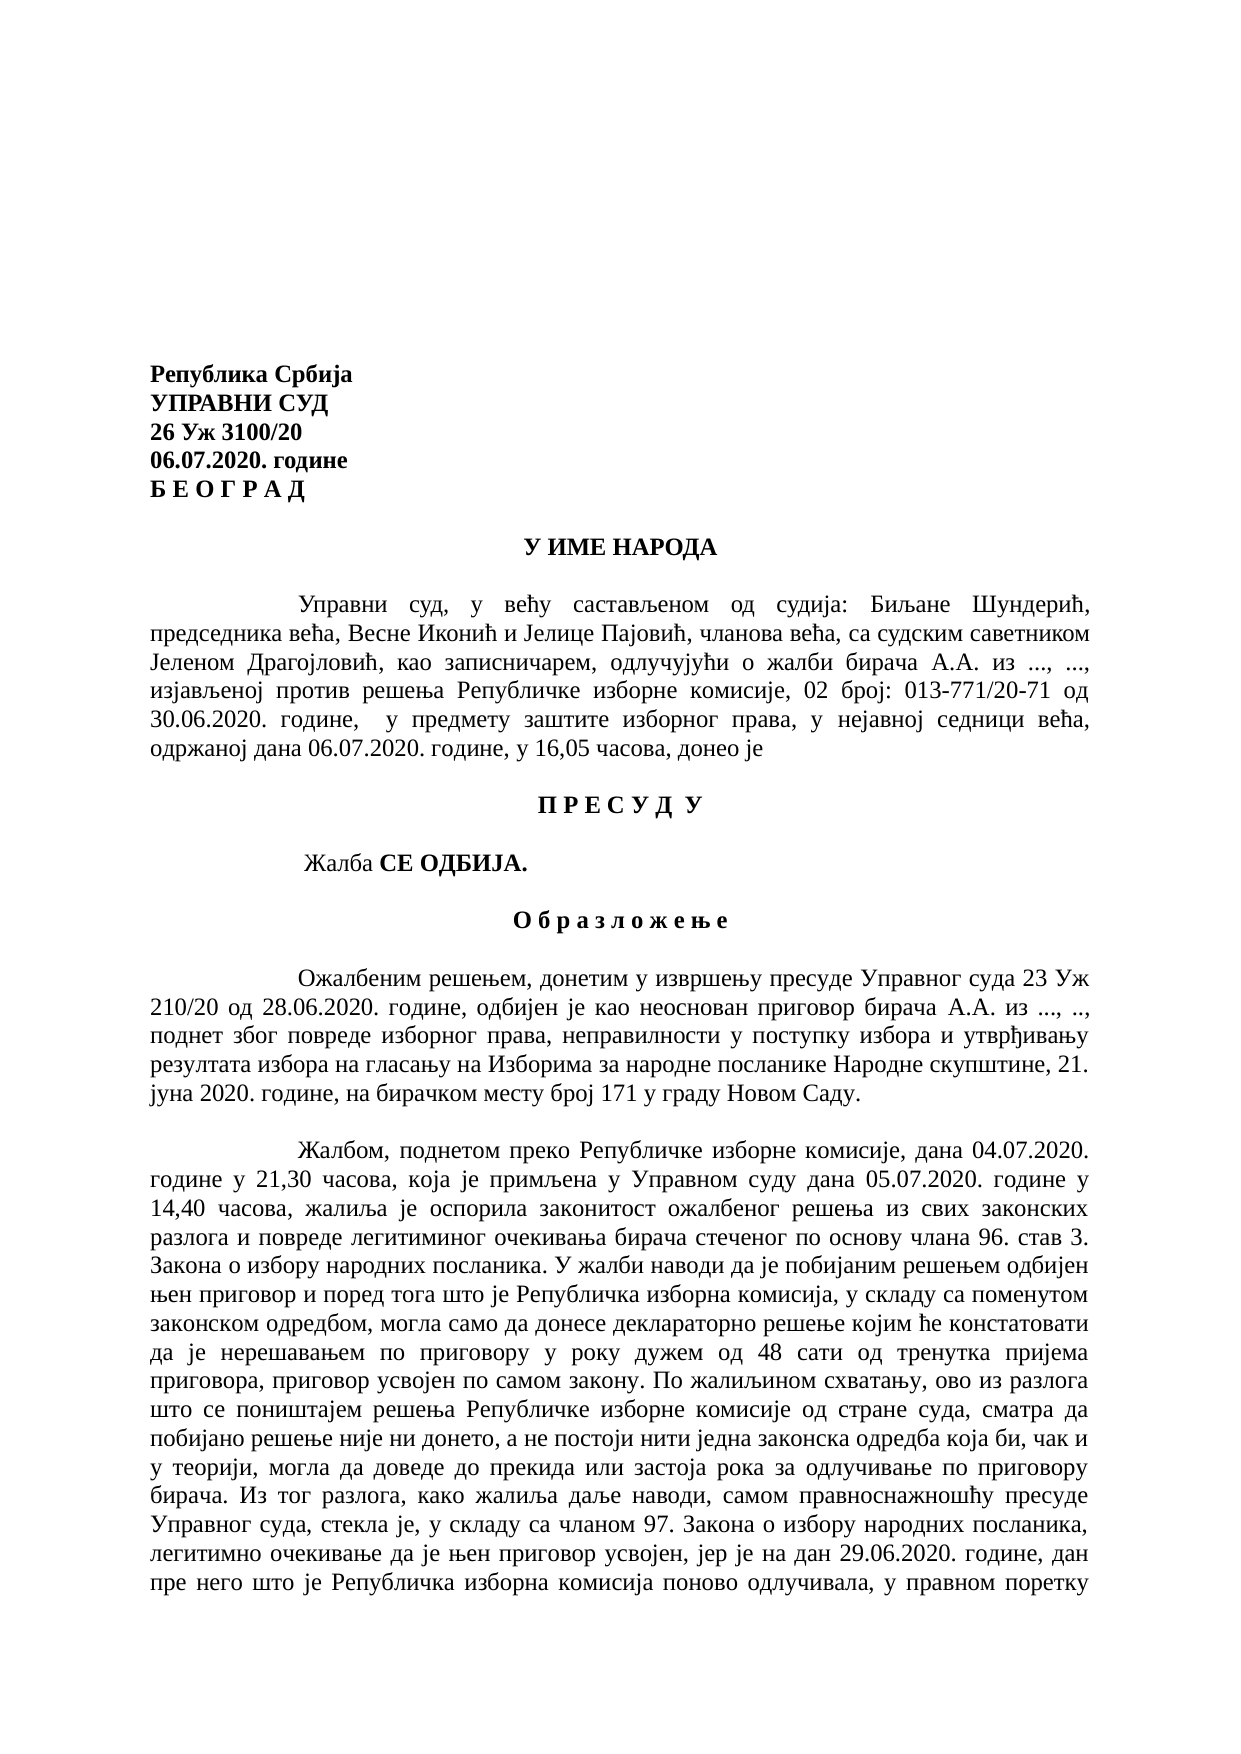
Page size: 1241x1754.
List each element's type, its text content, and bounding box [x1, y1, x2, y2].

text Жалбом, поднетом преко Републичке изборне комисије, дана 04.07.2020. године у 21,30 часова, која је примљена у Управном суду дана 05.07.2020. године у 14,40 часова, жалиља је оспорила законитост ожалбеног решења из свих законских разлога и повреде легитиминог очекивања бирача стеченог по основу члана 96. став 3. Закона о избору народних посланика. У жалби наводи да је побијаним решењем одбијен њен приговор и поред тога што је Републичка изборна комисија, у складу са поменутом законском одредбом, могла само да донесе деклараторно решење којим ће констатовати да је нерешавањем по приговору у року дужем од 48 сати од тренутка пријема приговора, приговор усвојен по самом закону. По жалиљином схватању, ово из разлога што се поништајем решења Републичке изборне комисије од стране суда, сматра да побијано решење није ни донето, а не постоји нити једна законска одредба која би, чак и у теорији, могла да доведе до прекида или застоја рока за одлучивање по приговору бирача. Из тог разлога, како жалиља даље наводи, самом правноснажношћу пресуде Управног суда, стекла је, у складу са чланом 97. Закона о избору народних посланика, легитимно очекивање да је њен приговор усвојен, јер је на дан 29.06.2020. године, дан пре него што је Републичка изборна комисија поново одлучивала, у правном поретку [150, 1135, 1090, 1595]
text О б р а з л о ж е њ е [150, 905, 1090, 934]
text Ожалбеним решењем, донетим у извршењу пресуде Управног суда 23 Уж 210/20 од 28.06.2020. године, одбијен је као неоснован приговор бирача А.А. из ..., .., поднет због повреде изборног права, неправилности у поступку избора и утврђивању резултата избора на гласању на Изборима за народне посланике Народне скупштине, 21. јуна 2020. године, на бирачком месту број 171 у граду Новом Саду. [150, 963, 1090, 1107]
text 06.07.2020. године [150, 445, 1090, 474]
text Жалба СЕ ОДБИЈА. [150, 848, 1090, 877]
text УПРАВНИ СУД [150, 388, 1090, 417]
text Б Е О Г Р А Д [150, 474, 1090, 503]
text 26 Уж 3100/20 [150, 417, 1090, 445]
text У ИМЕ НАРОДА [150, 532, 1090, 560]
text П Р Е С У Д У [150, 790, 1090, 819]
text Република Србија [150, 148, 1090, 388]
text Управни суд, у већу састављеном од судија: Биљане Шундерић, председника већа, Весне Иконић и Јелице Пајовић, чланова већа, са судским саветником Јеленом Драгојловић, као записничарем, одлучујући о жалби бирача А.А. из ..., ..., изјављеној против решења Републичке изборне комисије, 02 број: 013-771/20-71 од 30.06.2020. године, у предмету заштите изборног права, у нејавној седници већа, одржаној дана 06.07.2020. године, у 16,05 часова, донео је [150, 589, 1090, 762]
